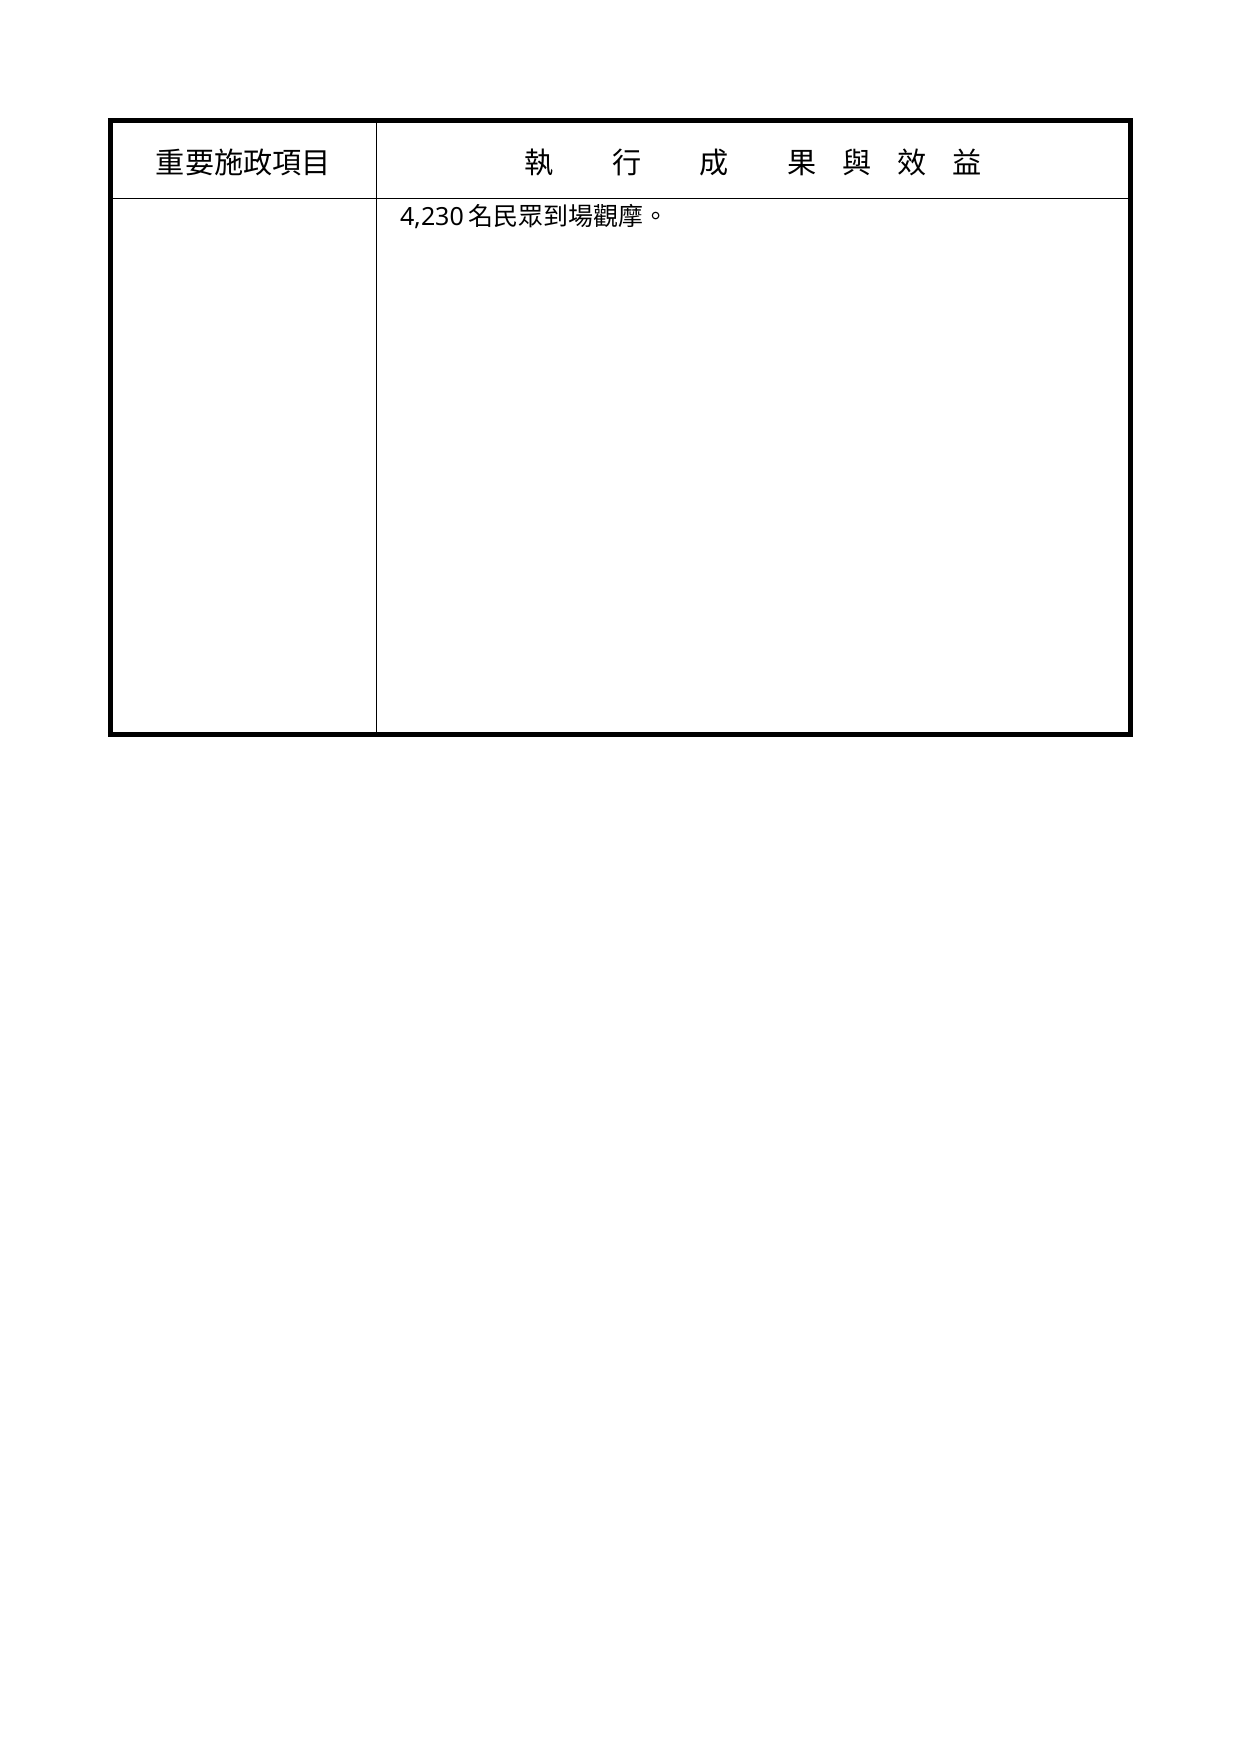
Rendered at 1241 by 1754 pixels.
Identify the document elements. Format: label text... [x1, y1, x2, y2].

table_cell [113, 199, 376, 732]
table_header 執 行 成 果 與 效 益 [377, 123, 1128, 198]
table_cell 4,230名民眾到場觀摩。 [377, 199, 1128, 732]
table_header 重要施政項目 [113, 123, 376, 198]
